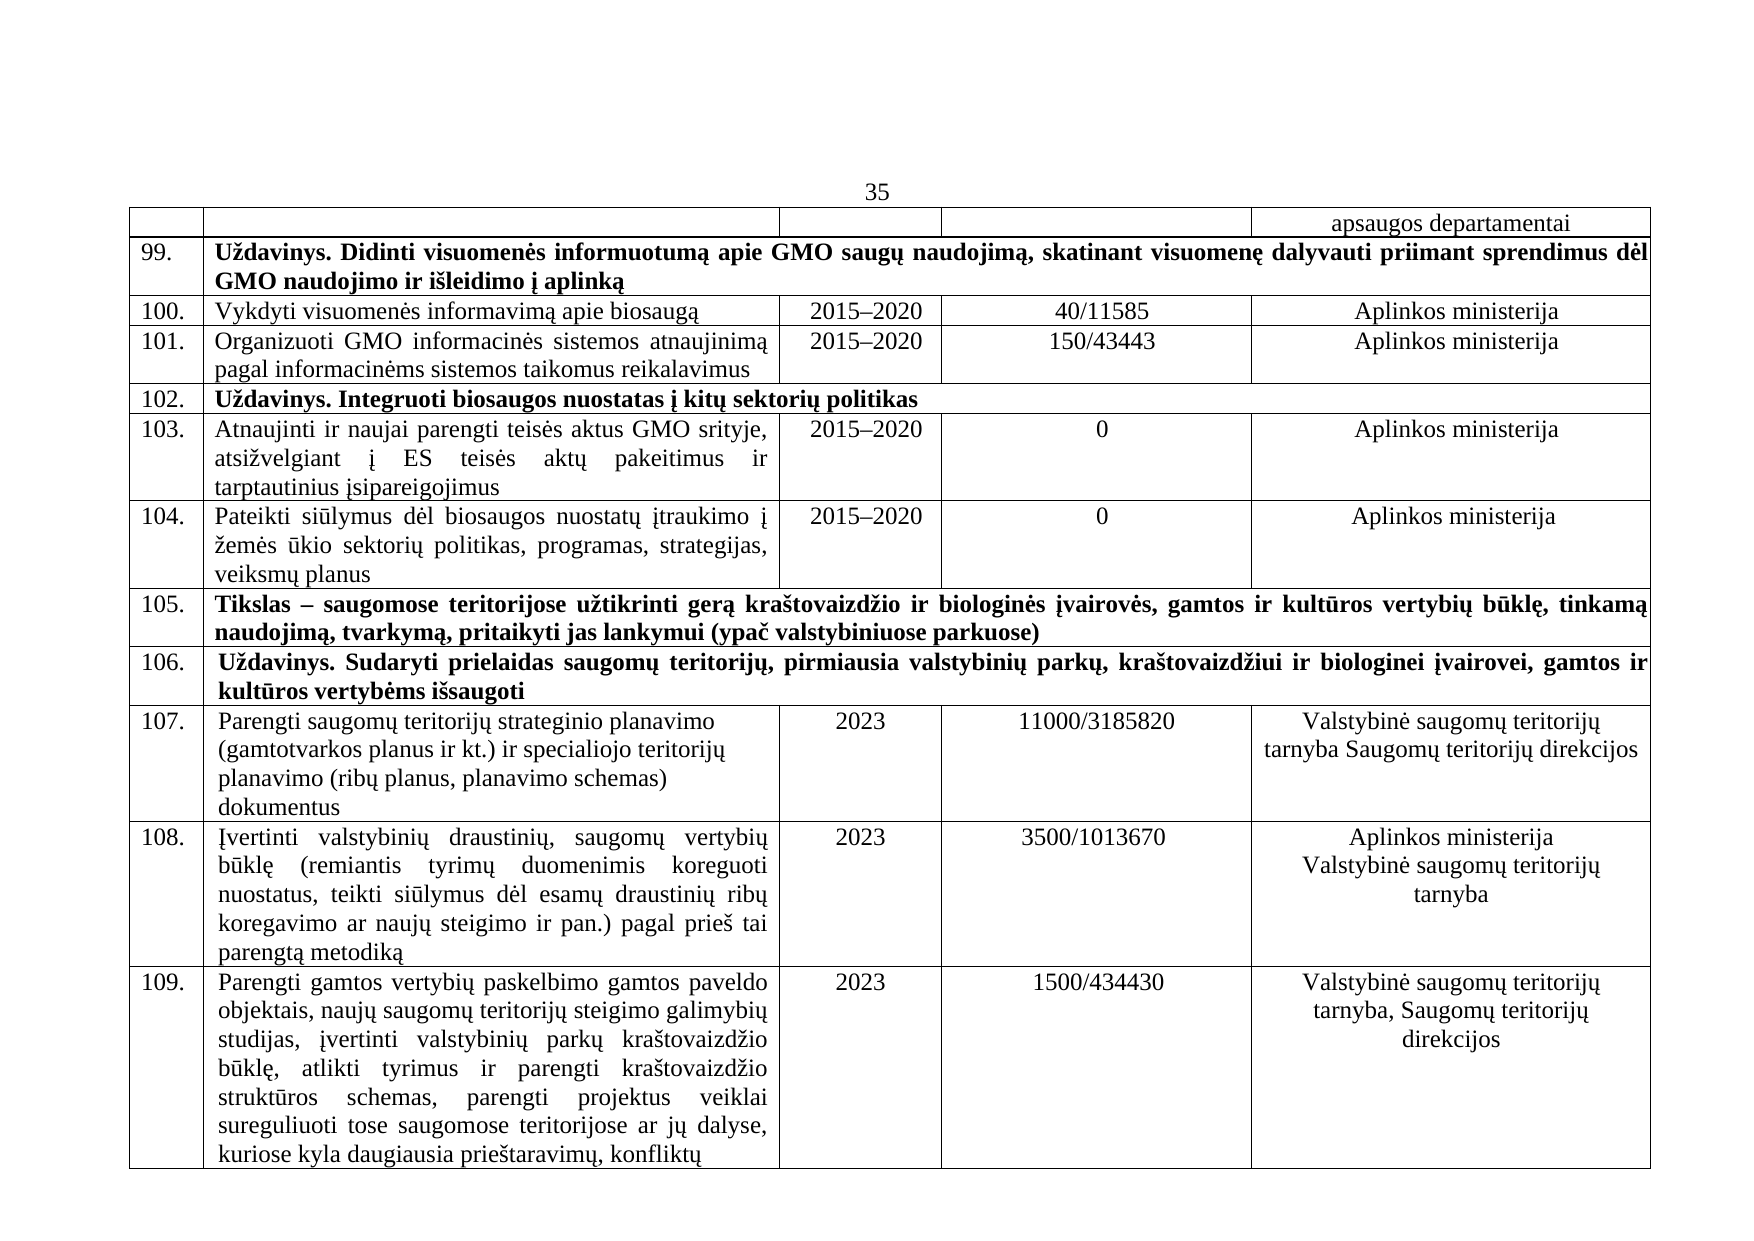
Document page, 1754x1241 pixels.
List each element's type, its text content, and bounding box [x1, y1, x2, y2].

table_cell 150/43443 [942, 326, 1251, 383]
table_cell 2015–2020 [780, 414, 941, 500]
table_cell Įvertinti valstybinių draustinių, saugomų vertybių būklę (remiantis tyrimų duomenimis koreguoti nuostatus, teikti siūlymus dėl esamų draustinių ribų koregavimo ar naujų steigimo ir pan.) pagal prieš tai parengtą metodiką [204, 822, 779, 966]
table_cell Aplinkos ministerija [1252, 414, 1650, 500]
table_cell 101. [130, 326, 203, 383]
table_cell Pateikti siūlymus dėl biosaugos nuostatų įtraukimo į žemės ūkio sektorių politikas, programas, strategijas, veiksmų planus [204, 501, 779, 588]
table_cell 3500/1013670 [942, 822, 1251, 966]
table_cell 109. [130, 967, 203, 1168]
table_cell [204, 208, 779, 236]
table_cell Aplinkos ministerija [1252, 501, 1650, 588]
table_cell Valstybinė saugomų teritorijų tarnyba Saugomų teritorijų direkcijos [1252, 706, 1650, 821]
table_cell 106. [130, 647, 203, 705]
table_cell Uždavinys. Didinti visuomenės informuotumą apie GMO saugų naudojimą, skatinant visuomenę dalyvauti priimant sprendimus dėl GMO naudojimo ir išleidimo į aplinką [204, 238, 1650, 295]
table_cell 0 [942, 501, 1251, 588]
table_cell Vykdyti visuomenės informavimą apie biosaugą [204, 296, 779, 325]
table_cell Parengti gamtos vertybių paskelbimo gamtos paveldo objektais, naujų saugomų teritorijų steigimo galimybių studijas, įvertinti valstybinių parkų kraštovaizdžio būklę, atlikti tyrimus ir parengti kraštovaizdžio struktūros schemas, parengti projektus veiklai sureguliuoti tose saugomose teritorijose ar jų dalyse, kuriose kyla daugiausia prieštaravimų, konfliktų [204, 967, 779, 1168]
table_cell Valstybinė saugomų teritorijų tarnyba, Saugomų teritorijų direkcijos [1252, 967, 1650, 1168]
table_cell Uždavinys. Integruoti biosaugos nuostatas į kitų sektorių politikas [204, 384, 1650, 413]
table_cell Tikslas – saugomose teritorijose užtikrinti gerą kraštovaizdžio ir biologinės įvairovės, gamtos ir kultūros vertybių būklę, tinkamą naudojimą, tvarkymą, pritaikyti jas lankymui (ypač valstybiniuose parkuose) [204, 589, 1650, 646]
table_cell 104. [130, 501, 203, 588]
table_cell 2023 [780, 822, 941, 966]
table_cell 108. [130, 822, 203, 966]
table_cell [130, 208, 203, 236]
table_cell Parengti saugomų teritorijų strateginio planavimo (gamtotvarkos planus ir kt.) ir specialiojo teritorijų planavimo (ribų planus, planavimo schemas) dokumentus [204, 706, 779, 821]
table_cell 2023 [780, 967, 941, 1168]
table_cell [942, 208, 1251, 236]
table_cell 2023 [780, 706, 941, 821]
table_cell Uždavinys. Sudaryti prielaidas saugomų teritorijų, pirmiausia valstybinių parkų, kraštovaizdžiui ir biologinei įvairovei, gamtos ir kultūros vertybėms išsaugoti [204, 647, 1650, 705]
table_cell 99. [130, 238, 203, 295]
table_cell 107. [130, 706, 203, 821]
table_cell 2015–2020 [780, 501, 941, 588]
table_cell 1500/434430 [942, 967, 1251, 1168]
table_cell Organizuoti GMO informacinės sistemos atnaujinimą pagal informacinėms sistemos taikomus reikalavimus [204, 326, 779, 383]
table_cell Aplinkos ministerija [1252, 296, 1650, 325]
table_cell 0 [942, 414, 1251, 500]
table_cell 102. [130, 384, 203, 413]
table_cell 11000/3185820 [942, 706, 1251, 821]
table_cell 2015–2020 [780, 326, 941, 383]
table_cell 105. [130, 589, 203, 646]
table_cell 103. [130, 414, 203, 500]
table_cell [780, 208, 941, 236]
table_cell Atnaujinti ir naujai parengti teisės aktus GMO srityje, atsižvelgiant į ES teisės aktų pakeitimus ir tarptautinius įsipareigojimus [204, 414, 779, 500]
table_cell Aplinkos ministerija Valstybinė saugomų teritorijų tarnyba [1252, 822, 1650, 966]
table_cell Aplinkos ministerija [1252, 326, 1650, 383]
table_cell apsaugos departamentai [1252, 208, 1650, 236]
table_cell 40/11585 [942, 296, 1251, 325]
table_cell 100. [130, 296, 203, 325]
table_cell 2015–2020 [780, 296, 941, 325]
